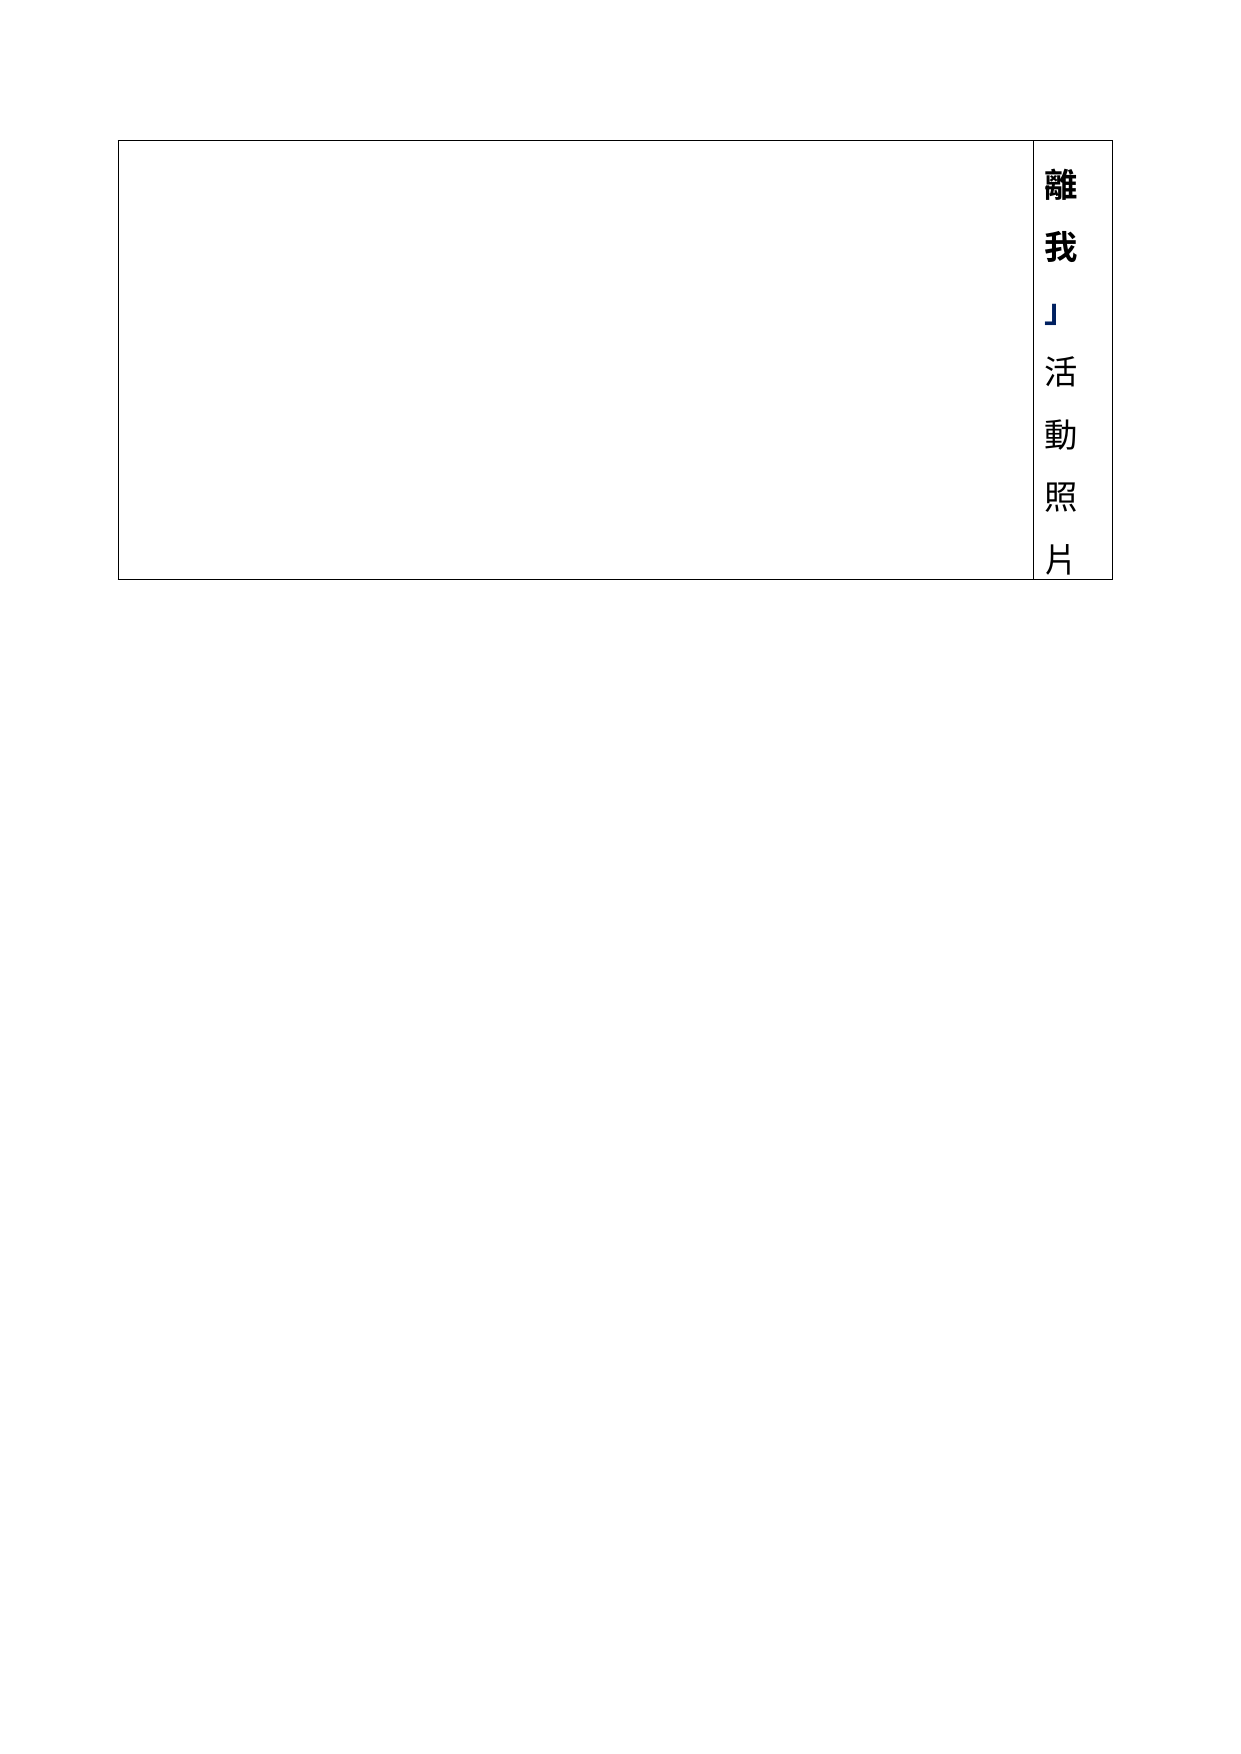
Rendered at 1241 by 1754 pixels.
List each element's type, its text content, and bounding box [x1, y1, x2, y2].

table_cell [119, 141, 1033, 578]
table_header 離我」活動照片 [1034, 141, 1112, 578]
